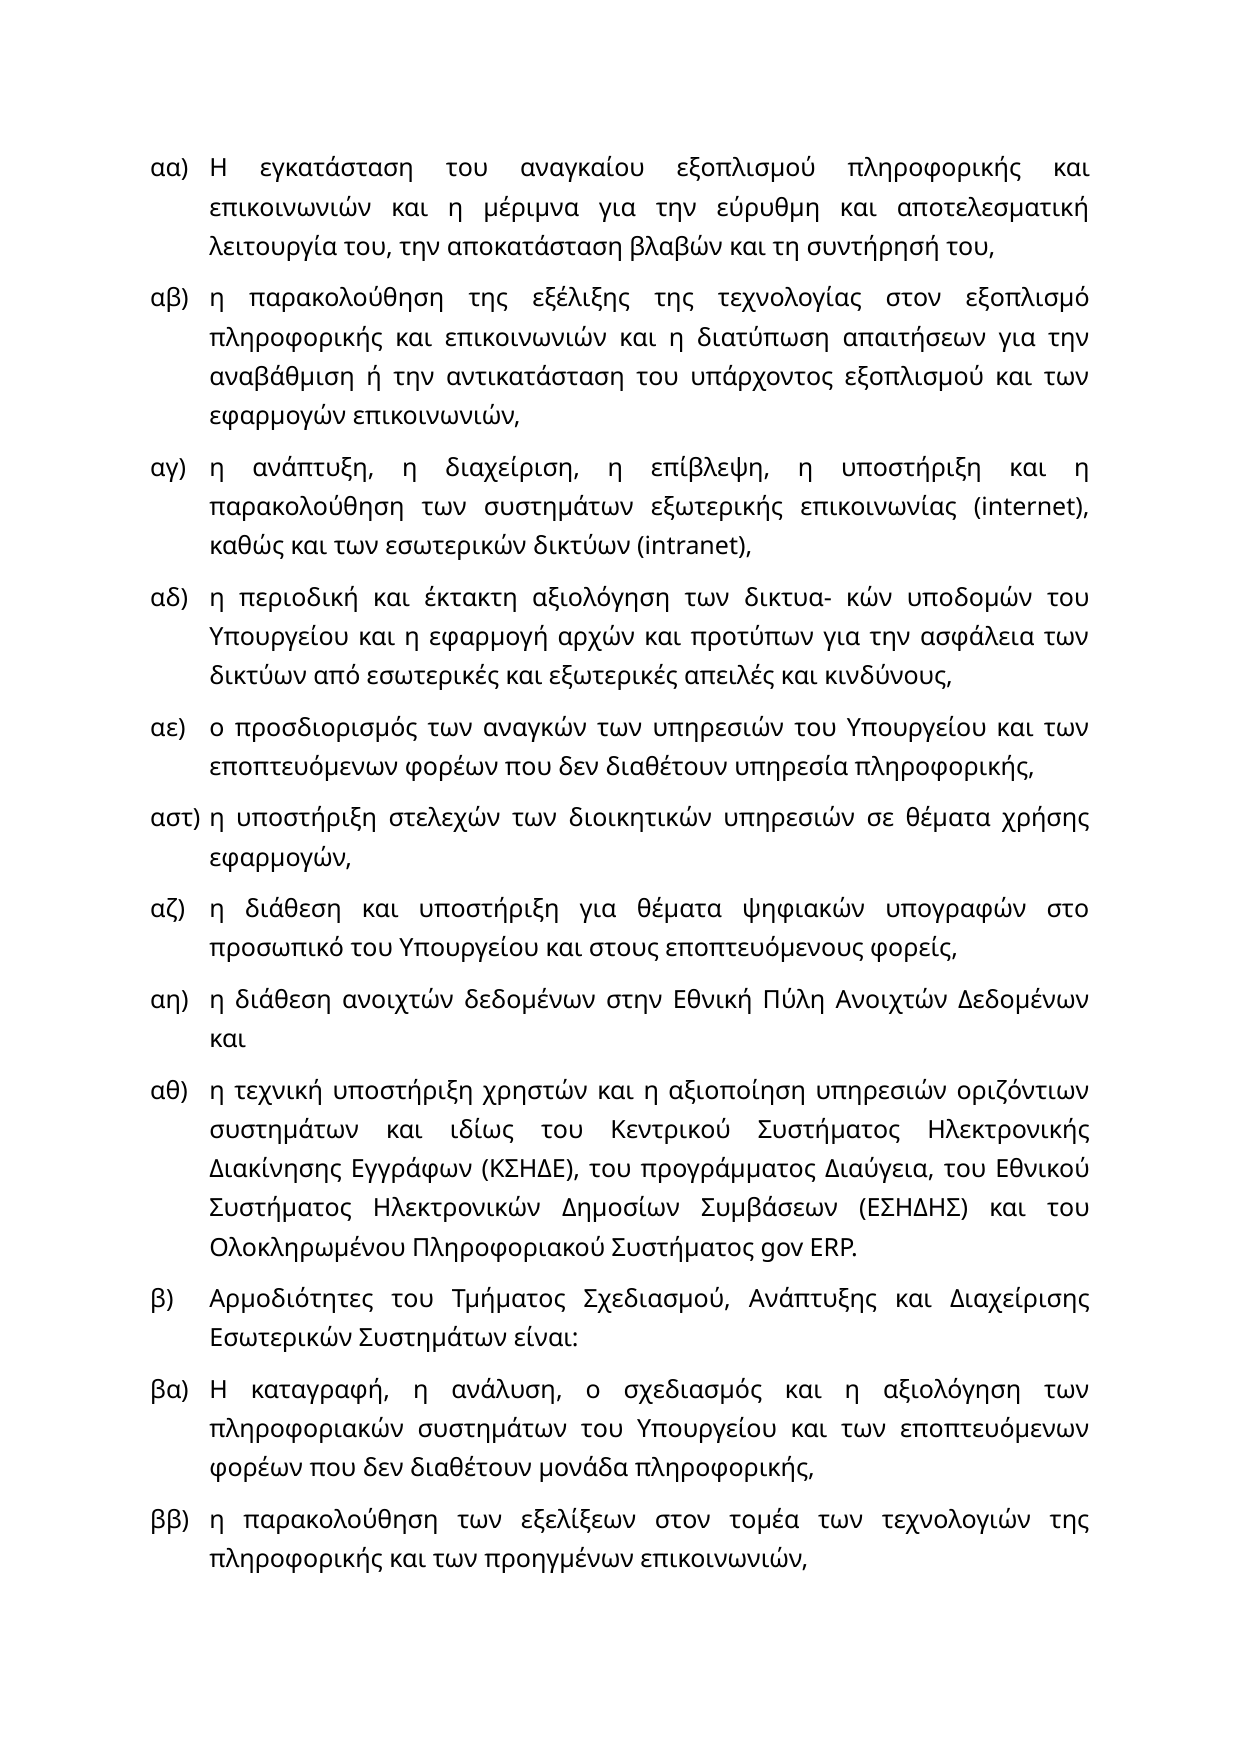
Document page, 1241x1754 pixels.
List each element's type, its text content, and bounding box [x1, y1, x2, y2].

list αα) Η εγκατάσταση του αναγκαίου εξοπλισμού πληροφορικής και επικοινωνιών και η μέριμνα για την εύρυθμη και αποτελεσματική λειτουργία του, την αποκατάσταση βλαβών και τη συντήρησή του, [150, 150, 1090, 262]
list αθ) η τεχνική υποστήριξη χρηστών και η αξιοποίηση υπηρεσιών οριζόντιων συστημάτων και ιδίως του Κεντρικού Συστήματος Ηλεκτρονικής Διακίνησης Εγγράφων (ΚΣΗΔΕ), του προγράμματος Διαύγεια, του Εθνικού Συστήματος Ηλεκτρονικών Δημοσίων Συμβάσεων (ΕΣΗΔΗΣ) και του Ολοκληρωμένου Πληροφοριακού Συστήματος gov ERP. [150, 1072, 1090, 1263]
list αδ) η περιοδική και έκτακτη αξιολόγηση των δικτυα- κών υποδομών του Υπουργείου και η εφαρμογή αρχών και προτύπων για την ασφάλεια των δικτύων από εσωτερικές και εξωτερικές απειλές και κινδύνους, [150, 579, 1090, 692]
list αγ) η ανάπτυξη, η διαχείριση, η επίβλεψη, η υποστήριξη και η παρακολούθηση των συστημάτων εξωτερικής επικοινωνίας (internet), καθώς και των εσωτερικών δικτύων (intranet), [150, 449, 1090, 562]
list β) Αρμοδιότητες του Τμήματος Σχεδιασμού, Ανάπτυξης και Διαχείρισης Εσωτερικών Συστημάτων είναι: [150, 1281, 1090, 1354]
list βα) Η καταγραφή, η ανάλυση, ο σχεδιασμός και η αξιολόγηση των πληροφοριακών συστημάτων του Υπουργείου και των εποπτευόμενων φορέων που δεν διαθέτουν μονάδα πληροφορικής, [150, 1372, 1090, 1484]
list αε) ο προσδιορισμός των αναγκών των υπηρεσιών του Υπουργείου και των εποπτευόμενων φορέων που δεν διαθέτουν υπηρεσία πληροφορικής, [150, 709, 1090, 782]
list αζ) η διάθεση και υποστήριξη για θέματα ψηφιακών υπογραφών στο προσωπικό του Υπουργείου και στους εποπτευόμενους φορείς, [150, 891, 1090, 964]
list αβ) η παρακολούθηση της εξέλιξης της τεχνολογίας στον εξοπλισμό πληροφορικής και επικοινωνιών και η διατύπωση απαιτήσεων για την αναβάθμιση ή την αντικατάσταση του υπάρχοντος εξοπλισμού και των εφαρμογών επικοινωνιών, [150, 280, 1090, 432]
list ββ) η παρακολούθηση των εξελίξεων στον τομέα των τεχνολογιών της πληροφορικής και των προηγμένων επικοινωνιών, [150, 1502, 1090, 1575]
list αη) η διάθεση ανοιχτών δεδομένων στην Εθνική Πύλη Ανοιχτών Δεδομένων και [150, 982, 1090, 1055]
list αστ) η υποστήριξη στελεχών των διοικητικών υπηρεσιών σε θέματα χρήσης εφαρμογών, [150, 800, 1090, 873]
